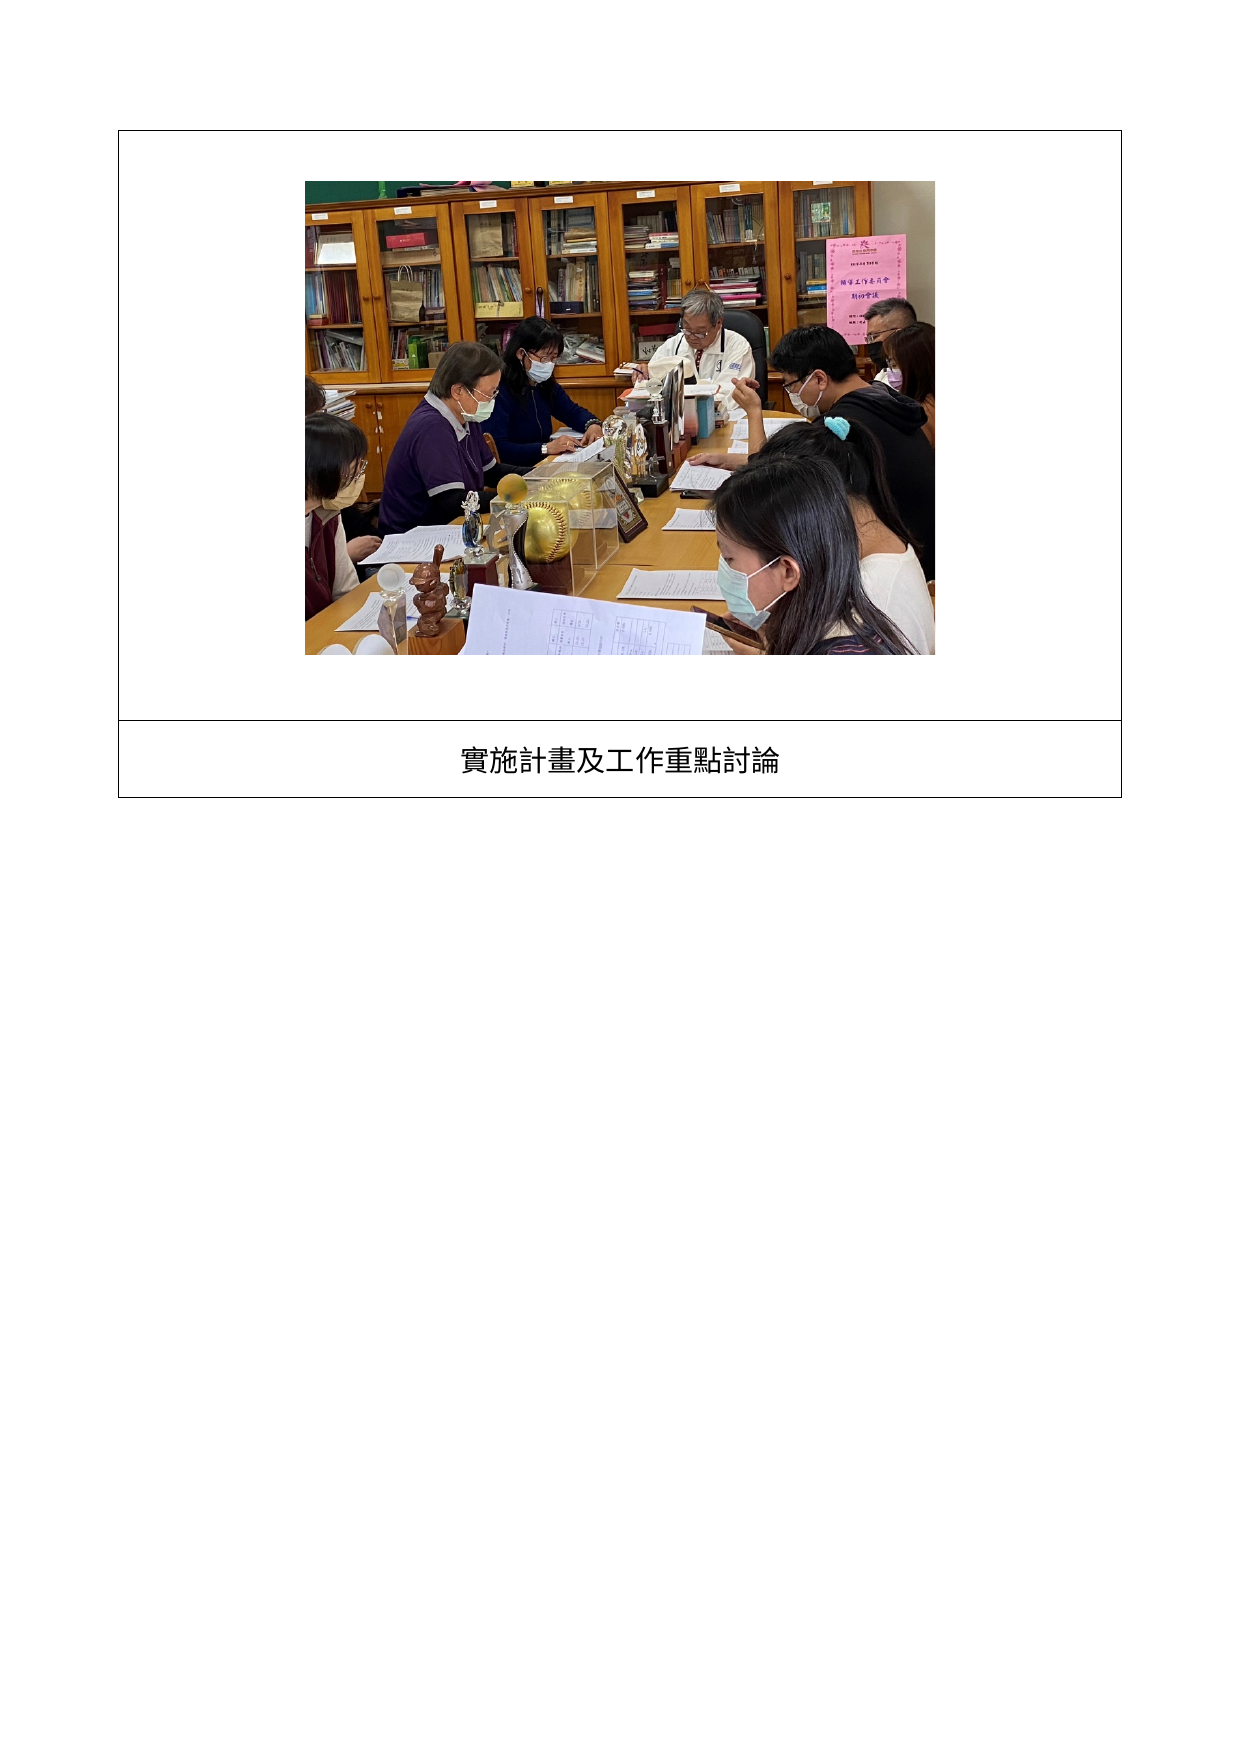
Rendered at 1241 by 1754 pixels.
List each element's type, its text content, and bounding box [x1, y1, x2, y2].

picture [305, 181, 936, 655]
table_cell [119, 131, 1121, 720]
table_cell 實施計畫及工作重點討論 [119, 721, 1121, 797]
